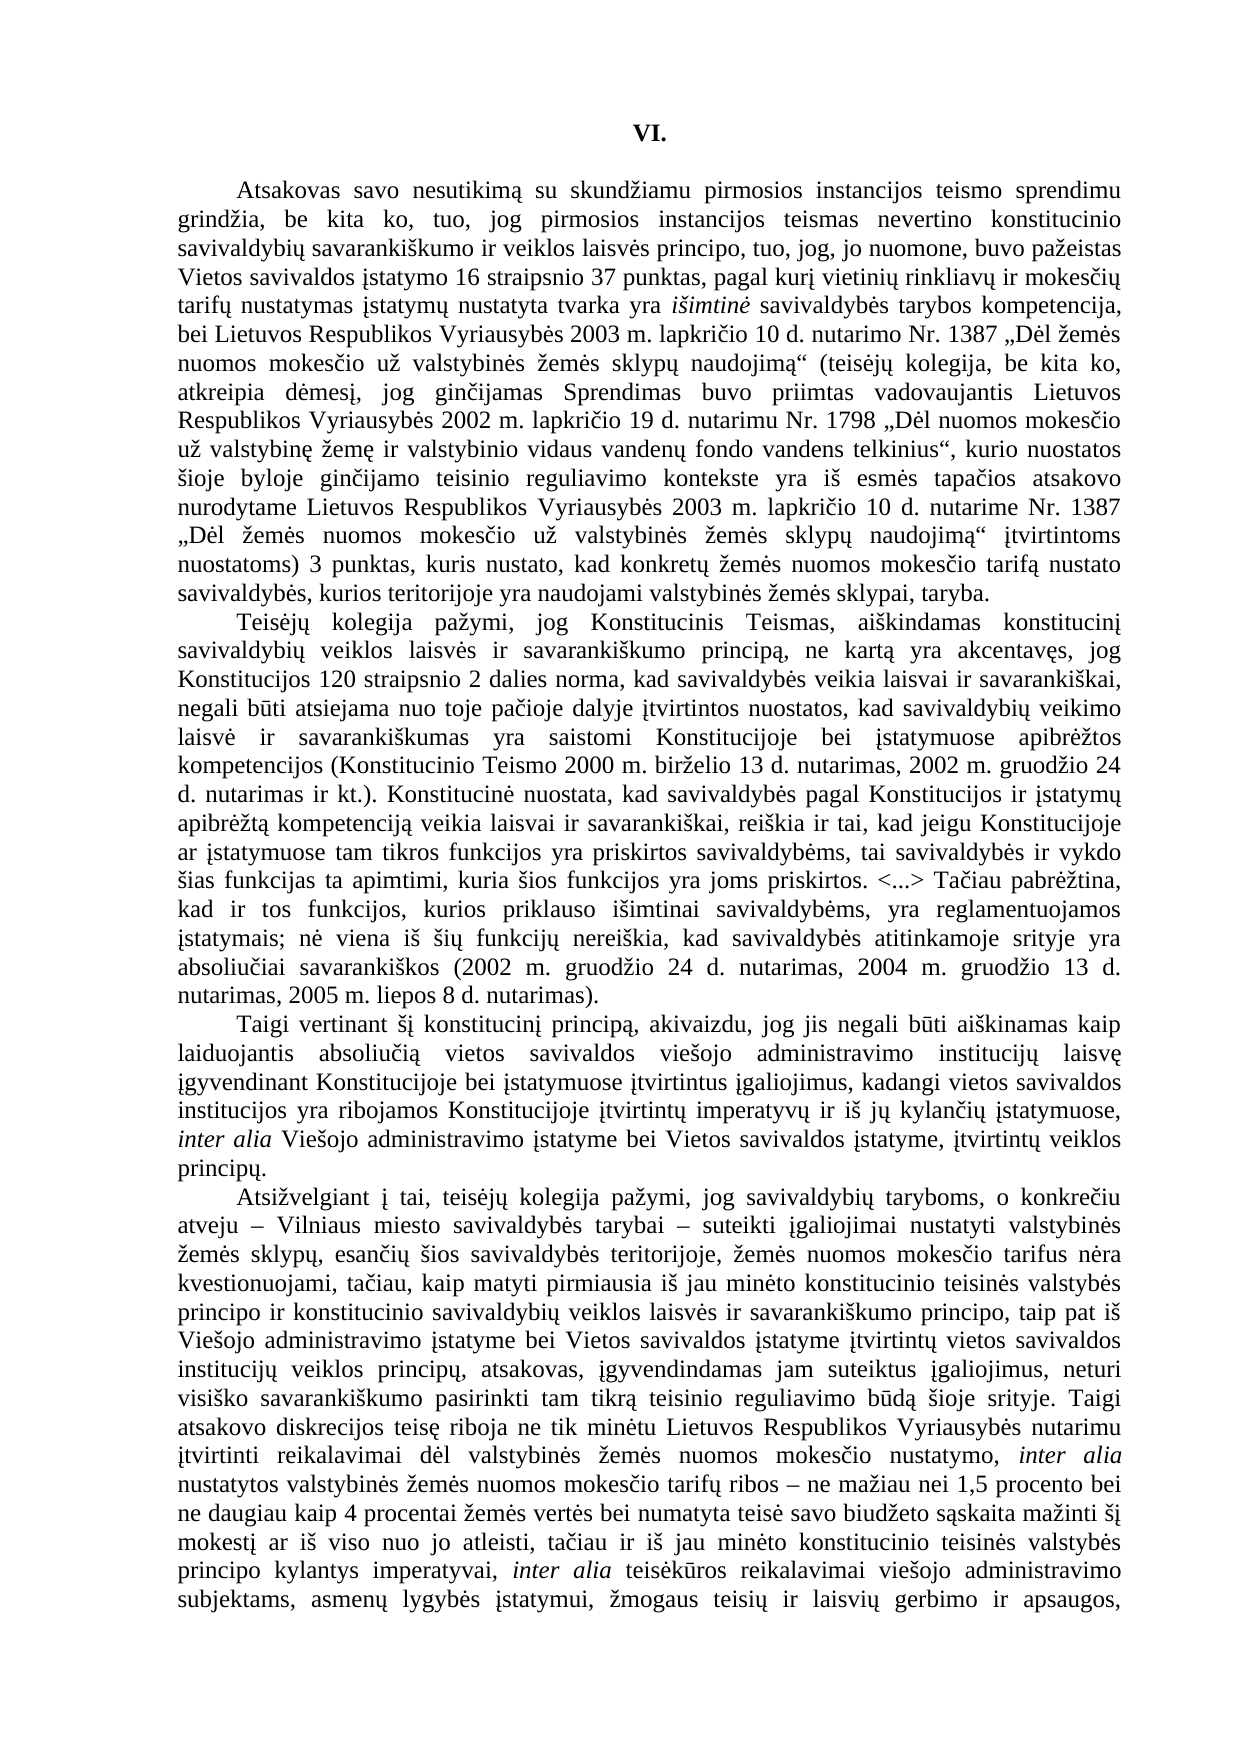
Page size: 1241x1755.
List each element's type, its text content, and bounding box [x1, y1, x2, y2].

text Atsižvelgiant į tai, teisėjų kolegija pažymi, jog savivaldybių taryboms, o konkrečiu atveju – Vilniaus miesto savivaldybės tarybai – suteikti įgaliojimai nustatyti valstybinės žemės sklypų, esančių šios savivaldybės teritorijoje, žemės nuomos mokesčio tarifus nėra kvestionuojami, tačiau, kaip matyti pirmiausia iš jau minėto konstitucinio teisinės valstybės principo ir konstitucinio savivaldybių veiklos laisvės ir savarankiškumo principo, taip pat iš Viešojo administravimo įstatyme bei Vietos savivaldos įstatyme įtvirtintų vietos savivaldos institucijų veiklos principų, atsakovas, įgyvendindamas jam suteiktus įgaliojimus, neturi visiško savarankiškumo pasirinkti tam tikrą teisinio reguliavimo būdą šioje srityje. Taigi atsakovo diskrecijos teisę riboja ne tik minėtu Lietuvos Respublikos Vyriausybės nutarimu įtvirtinti reikalavimai dėl valstybinės žemės nuomos mokesčio nustatymo, inter alia nustatytos valstybinės žemės nuomos mokesčio tarifų ribos – ne mažiau nei 1,5 procento bei ne daugiau kaip 4 procentai žemės vertės bei numatyta teisė savo biudžeto sąskaita mažinti šį mokestį ar iš viso nuo jo atleisti, tačiau ir iš jau minėto konstitucinio teisinės valstybės principo kylantys imperatyvai, inter alia teisėkūros reikalavimai viešojo administravimo subjektams, asmenų lygybės įstatymui, žmogaus teisių ir laisvių gerbimo ir apsaugos, [177, 1182, 1122, 1613]
text Teisėjų kolegija pažymi, jog Konstitucinis Teismas, aiškindamas konstitucinį savivaldybių veiklos laisvės ir savarankiškumo principą, ne kartą yra akcentavęs, jog Konstitucijos 120 straipsnio 2 dalies norma, kad savivaldybės veikia laisvai ir savarankiškai, negali būti atsiejama nuo toje pačioje dalyje įtvirtintos nuostatos, kad savivaldybių veikimo laisvė ir savarankiškumas yra saistomi Konstitucijoje bei įstatymuose apibrėžtos kompetencijos (Konstitucinio Teismo 2000 m. birželio 13 d. nutarimas, 2002 m. gruodžio 24 d. nutarimas ir kt.). Konstitucinė nuostata, kad savivaldybės pagal Konstitucijos ir įstatymų apibrėžtą kompetenciją veikia laisvai ir savarankiškai, reiškia ir tai, kad jeigu Konstitucijoje ar įstatymuose tam tikros funkcijos yra priskirtos savivaldybėms, tai savivaldybės ir vykdo šias funkcijas ta apimtimi, kuria šios funkcijos yra joms priskirtos. <...> Tačiau pabrėžtina, kad ir tos funkcijos, kurios priklauso išimtinai savivaldybėms, yra reglamentuojamos įstatymais; nė viena iš šių funkcijų nereiškia, kad savivaldybės atitinkamoje srityje yra absoliučiai savarankiškos (2002 m. gruodžio 24 d. nutarimas, 2004 m. gruodžio 13 d. nutarimas, 2005 m. liepos 8 d. nutarimas). [177, 607, 1122, 1009]
text Taigi vertinant šį konstitucinį principą, akivaizdu, jog jis negali būti aiškinamas kaip laiduojantis absoliučią vietos savivaldos viešojo administravimo institucijų laisvę įgyvendinant Konstitucijoje bei įstatymuose įtvirtintus įgaliojimus, kadangi vietos savivaldos institucijos yra ribojamos Konstitucijoje įtvirtintų imperatyvų ir iš jų kylančių įstatymuose, inter alia Viešojo administravimo įstatyme bei Vietos savivaldos įstatyme, įtvirtintų veiklos principų. [177, 1009, 1122, 1182]
text VI. [177, 118, 1122, 147]
text Atsakovas savo nesutikimą su skundžiamu pirmosios instancijos teismo sprendimu grindžia, be kita ko, tuo, jog pirmosios instancijos teismas nevertino konstitucinio savivaldybių savarankiškumo ir veiklos laisvės principo, tuo, jog, jo nuomone, buvo pažeistas Vietos savivaldos įstatymo 16 straipsnio 37 punktas, pagal kurį vietinių rinkliavų ir mokesčių tarifų nustatymas įstatymų nustatyta tvarka yra išimtinė savivaldybės tarybos kompetencija, bei Lietuvos Respublikos Vyriausybės 2003 m. lapkričio 10 d. nutarimo Nr. 1387 „Dėl žemės nuomos mokesčio už valstybinės žemės sklypų naudojimą“ (teisėjų kolegija, be kita ko, atkreipia dėmesį, jog ginčijamas Sprendimas buvo priimtas vadovaujantis Lietuvos Respublikos Vyriausybės 2002 m. lapkričio 19 d. nutarimu Nr. 1798 „Dėl nuomos mokesčio už valstybinę žemę ir valstybinio vidaus vandenų fondo vandens telkinius“, kurio nuostatos šioje byloje ginčijamo teisinio reguliavimo kontekste yra iš esmės tapačios atsakovo nurodytame Lietuvos Respublikos Vyriausybės 2003 m. lapkričio 10 d. nutarime Nr. 1387 „Dėl žemės nuomos mokesčio už valstybinės žemės sklypų naudojimą“ įtvirtintoms nuostatoms) 3 punktas, kuris nustato, kad konkretų žemės nuomos mokesčio tarifą nustato savivaldybės, kurios teritorijoje yra naudojami valstybinės žemės sklypai, taryba. [177, 176, 1122, 607]
